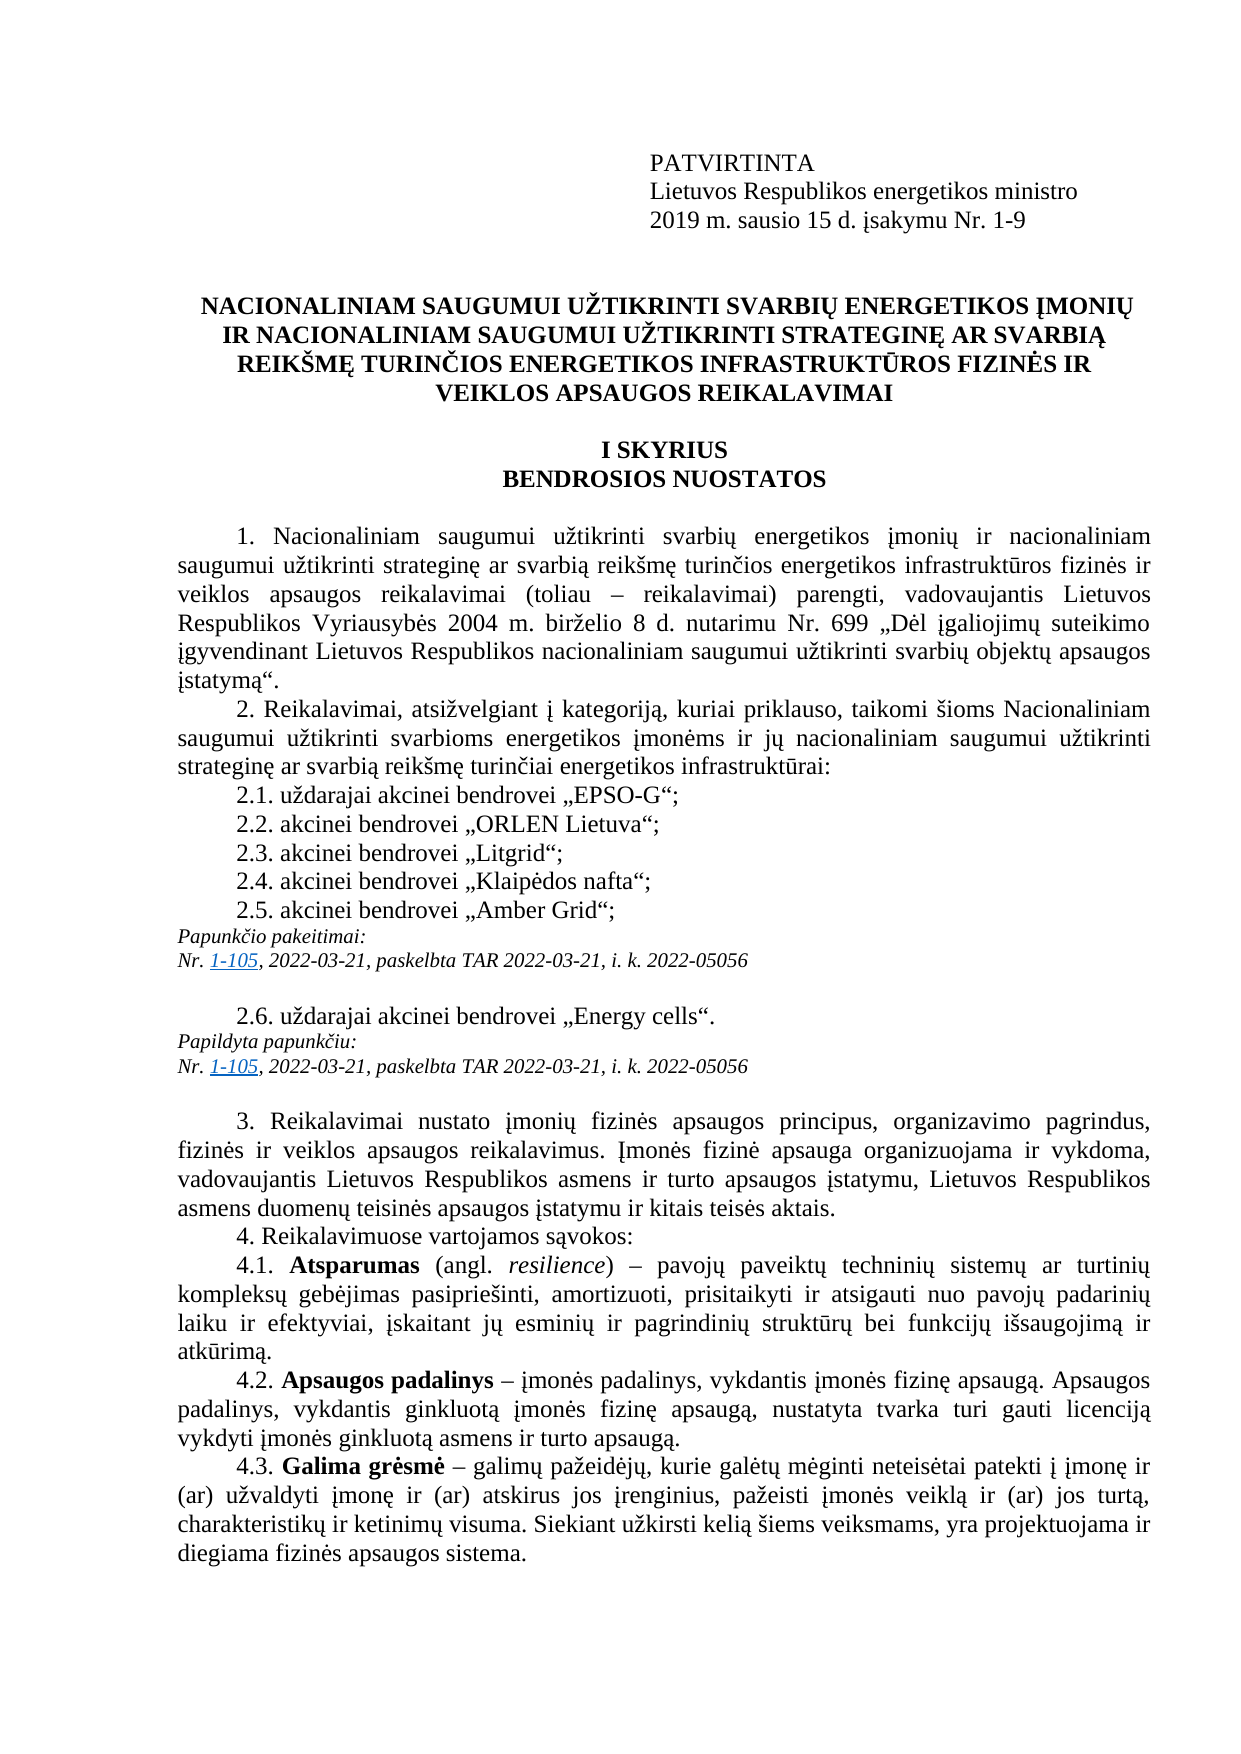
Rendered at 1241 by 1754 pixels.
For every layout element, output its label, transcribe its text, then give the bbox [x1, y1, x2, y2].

text PATVIRTINTA [649, 148, 1152, 176]
text 2.4. akcinei bendrovei „Klaipėdos nafta“; [177, 866, 1152, 895]
text 4.1. Atsparumas (angl. resilience) – pavojų paveiktų techninių sistemų ar turtinių kompleksų gebėjimas pasipriešinti, amortizuoti, prisitaikyti ir atsigauti nuo pavojų padarinių laiku ir efektyviai, įskaitant jų esminių ir pagrindinių struktūrų bei funkcijų išsaugojimą ir atkūrimą. [177, 1250, 1152, 1365]
text 2.6. uždarajai akcinei bendrovei „Energy cells“. [177, 1001, 1152, 1029]
text 2.5. akcinei bendrovei „Amber Grid“; [177, 895, 1152, 924]
text 4.3. Galima grėsmė – galimų pažeidėjų, kurie galėtų mėginti neteisėtai patekti į įmonę ir (ar) užvaldyti įmonę ir (ar) atskirus jos įrenginius, pažeisti įmonės veiklą ir (ar) jos turtą, charakteristikų ir ketinimų visuma. Siekiant užkirsti kelią šiems veiksmams, yra projektuojama ir diegiama fizinės apsaugos sistema. [177, 1451, 1152, 1566]
text Papildyta papunkčiu: [177, 1029, 1152, 1053]
text 3. Reikalavimai nustato įmonių fizinės apsaugos principus, organizavimo pagrindus, fizinės ir veiklos apsaugos reikalavimus. Įmonės fizinė apsauga organizuojama ir vykdoma, vadovaujantis Lietuvos Respublikos asmens ir turto apsaugos įstatymu, Lietuvos Respublikos asmens duomenų teisinės apsaugos įstatymu ir kitais teisės aktais. [177, 1106, 1152, 1221]
text 1. Nacionaliniam saugumui užtikrinti svarbių energetikos įmonių ir nacionaliniam saugumui užtikrinti strateginę ar svarbią reikšmę turinčios energetikos infrastruktūros fizinės ir veiklos apsaugos reikalavimai (toliau – reikalavimai) parengti, vadovaujantis Lietuvos Respublikos Vyriausybės 2004 m. birželio 8 d. nutarimu Nr. 699 „Dėl įgaliojimų suteikimo įgyvendinant Lietuvos Respublikos nacionaliniam saugumui užtikrinti svarbių objektų apsaugos įstatymą“. [177, 521, 1152, 694]
text 2. Reikalavimai, atsižvelgiant į kategoriją, kuriai priklauso, taikomi šioms Nacionaliniam saugumui užtikrinti svarbioms energetikos įmonėms ir jų nacionaliniam saugumui užtikrinti strateginę ar svarbią reikšmę turinčiai energetikos infrastruktūrai: [177, 694, 1152, 780]
text 4.2. Apsaugos padalinys – įmonės padalinys, vykdantis įmonės fizinę apsaugą. Apsaugos padalinys, vykdantis ginkluotą įmonės fizinę apsaugą, nustatyta tvarka turi gauti licenciją vykdyti įmonės ginkluotą asmens ir turto apsaugą. [177, 1365, 1152, 1451]
text Papunkčio pakeitimai: [177, 924, 1152, 948]
text 4. Reikalavimuose vartojamos sąvokos: [177, 1221, 1152, 1250]
text i skyrius [177, 435, 1152, 464]
text 2.1. uždarajai akcinei bendrovei „EPSO-G“; [177, 780, 1152, 809]
text 2019 m. sausio 15 d. įsakymu Nr. 1-9 [649, 205, 1152, 234]
text 2.2. akcinei bendrovei „ORLEN Lietuva“; [177, 809, 1152, 838]
text 2.3. akcinei bendrovei „Litgrid“; [177, 838, 1152, 866]
text Nr. 1-105, 2022-03-21, paskelbta TAR 2022-03-21, i. k. 2022-05056 [177, 1053, 1152, 1078]
text Nr. 1-105, 2022-03-21, paskelbta TAR 2022-03-21, i. k. 2022-05056 [177, 948, 1152, 972]
text BENDROSIOS NUOSTATOS [177, 464, 1152, 493]
text Lietuvos Respublikos energetikos ministro [649, 176, 1152, 205]
text NACIONALINIAM SAUGUMUI užtikrinti svarbių energetikos įmonių ir nacionaliniam saugumui užtikrinti strateginę ar svarbią reikšmę turinčios energetikos infrastruktūros FIZINĖS ir veiklos apSAUGOS REIKALAVIMAI [177, 291, 1152, 406]
